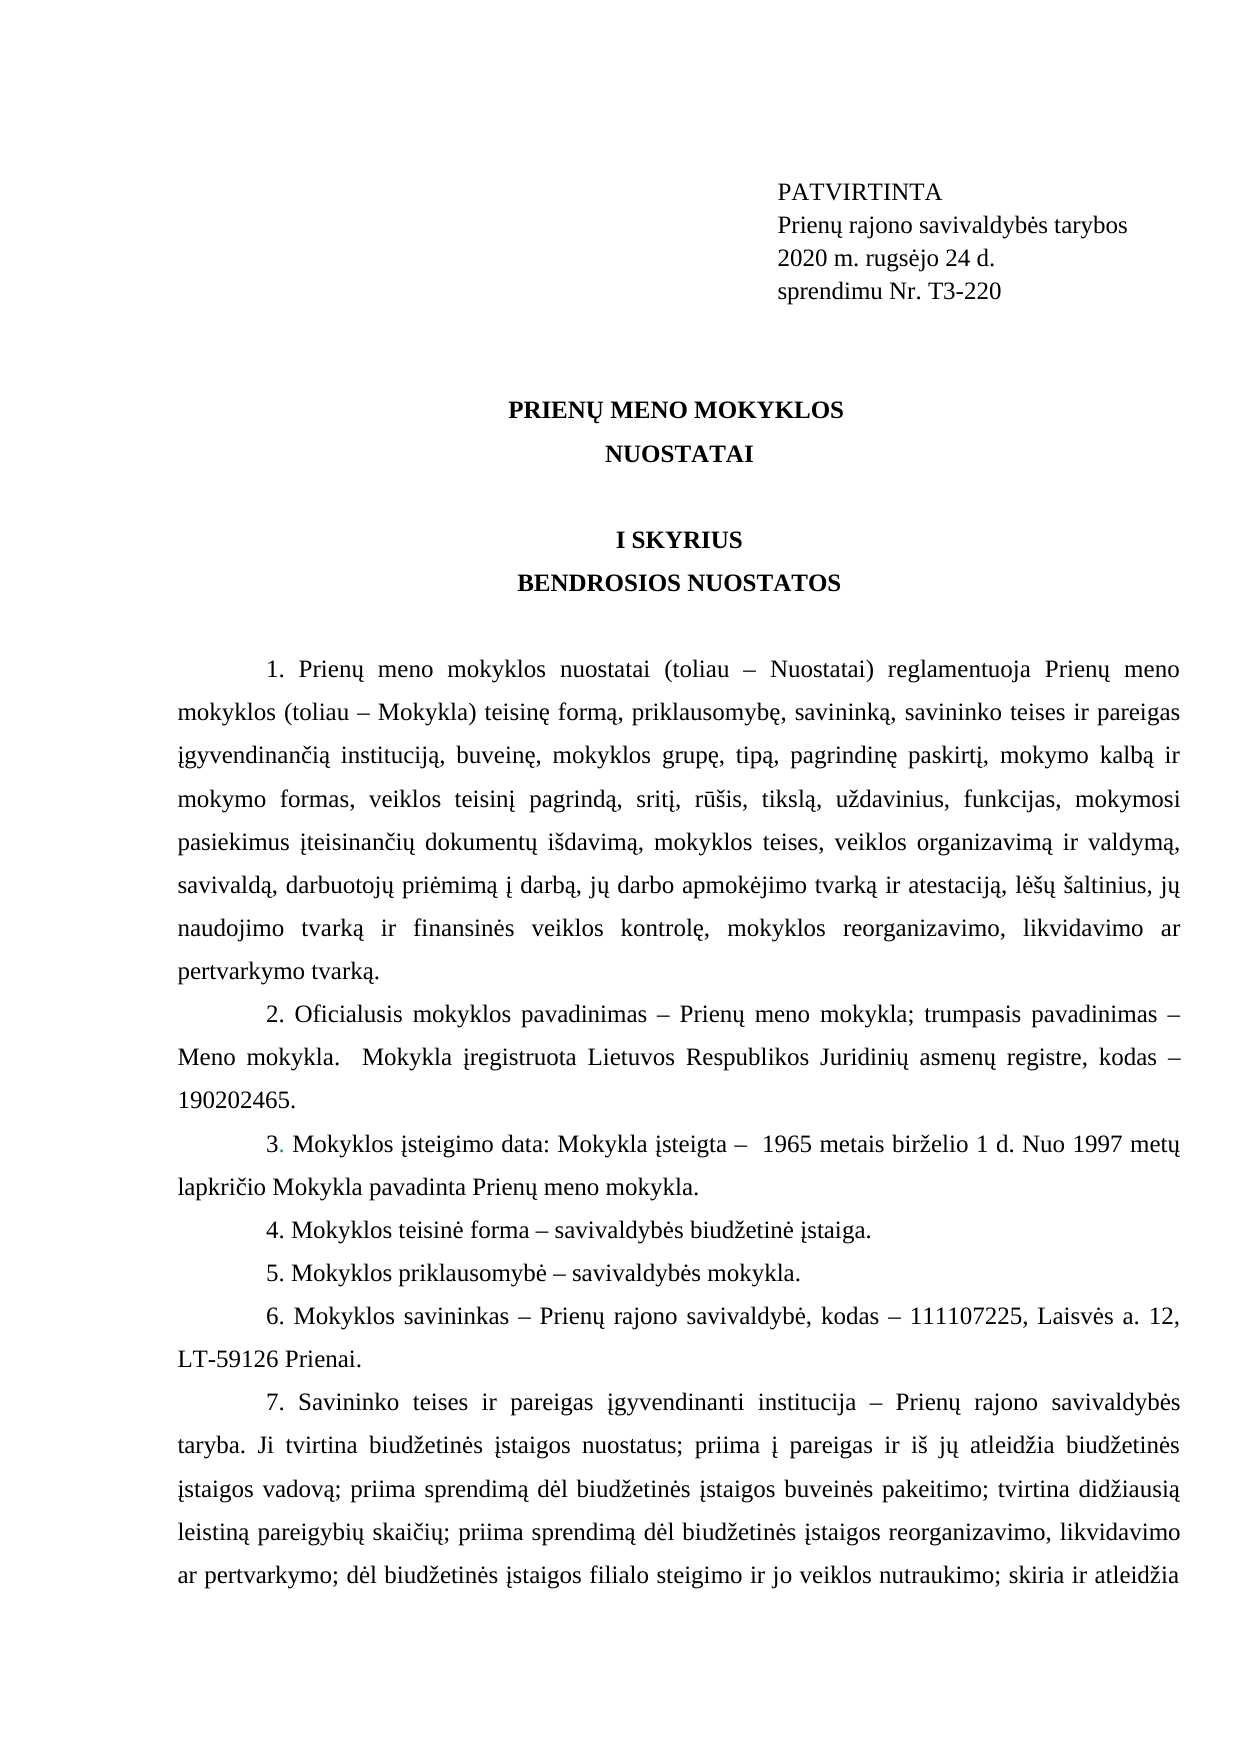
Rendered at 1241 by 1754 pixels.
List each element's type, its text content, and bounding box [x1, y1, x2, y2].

text NUOSTATAI [177, 439, 1181, 467]
text 6. Mokyklos savininkas – Prienų rajono savivaldybė, kodas – 111107225, Laisvės a. 12, LT-59126 Prienai. [177, 1301, 1181, 1373]
text 2. Oficialusis mokyklos pavadinimas – Prienų meno mokykla; trumpasis pavadinimas – Meno mokykla. Mokykla įregistruota Lietuvos Respublikos Juridinių asmenų registre, kodas – 190202465. [177, 999, 1181, 1114]
text I SKYRIUS [177, 525, 1181, 554]
text Prienų rajono savivaldybės tarybos [777, 210, 1181, 239]
text BENDROSIOS NUOSTATOS [177, 568, 1181, 597]
text 4. Mokyklos teisinė forma – savivaldybės biudžetinė įstaiga. [177, 1215, 1181, 1244]
text 7. Savininko teises ir pareigas įgyvendinanti institucija – Prienų rajono savivaldybės taryba. Ji tvirtina biudžetinės įstaigos nuostatus; priima į pareigas ir iš jų atleidžia biudžetinės įstaigos vadovą; priima sprendimą dėl biudžetinės įstaigos buveinės pakeitimo; tvirtina didžiausią leistiną pareigybių skaičių; priima sprendimą dėl biudžetinės įstaigos reorganizavimo, likvidavimo ar pertvarkymo; dėl biudžetinės įstaigos filialo steigimo ir jo veiklos nutraukimo; skiria ir atleidžia [177, 1387, 1181, 1589]
text sprendimu Nr. T3-220 [777, 276, 1181, 305]
text PRIENŲ MENO MOKYKLOS [177, 396, 1181, 424]
text 5. Mokyklos priklausomybė – savivaldybės mokykla. [177, 1258, 1181, 1287]
text 1. Prienų meno mokyklos nuostatai (toliau – Nuostatai) reglamentuoja Prienų meno mokyklos (toliau – Mokykla) teisinę formą, priklausomybę, savininką, savininko teises ir pareigas įgyvendinančią instituciją, buveinę, mokyklos grupę, tipą, pagrindinę paskirtį, mokymo kalbą ir mokymo formas, veiklos teisinį pagrindą, sritį, rūšis, tikslą, uždavinius, funkcijas, mokymosi pasiekimus įteisinančių dokumentų išdavimą, mokyklos teises, veiklos organizavimą ir valdymą, savivaldą, darbuotojų priėmimą į darbą, jų darbo apmokėjimo tvarką ir atestaciją, lėšų šaltinius, jų naudojimo tvarką ir finansinės veiklos kontrolę, mokyklos reorganizavimo, likvidavimo ar pertvarkymo tvarką. [177, 654, 1181, 985]
text 3. Mokyklos įsteigimo data: Mokykla įsteigta – 1965 metais birželio 1 d. Nuo 1997 metų lapkričio Mokykla pavadinta Prienų meno mokykla. [177, 1129, 1181, 1201]
text 2020 m. rugsėjo 24 d. [777, 243, 1181, 272]
text PATVIRTINTA [777, 177, 1181, 206]
